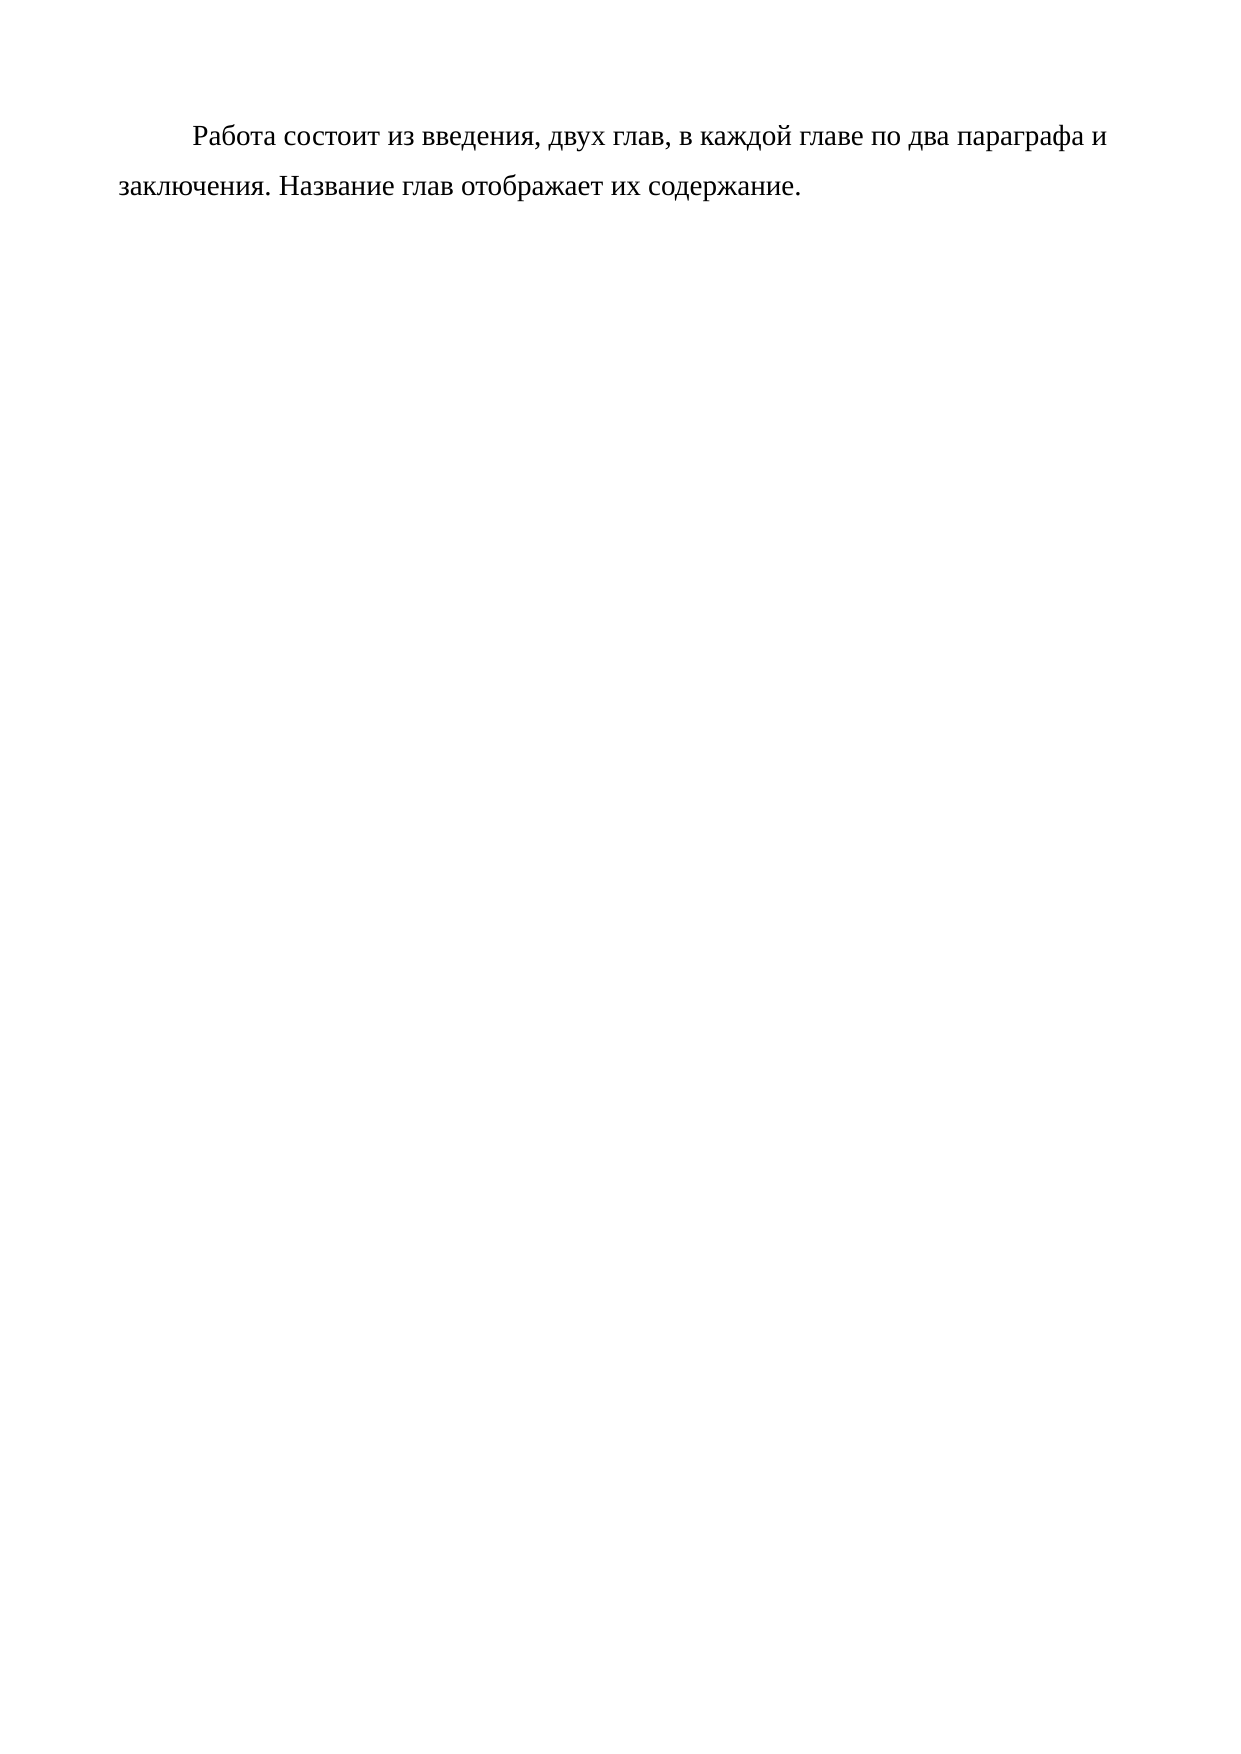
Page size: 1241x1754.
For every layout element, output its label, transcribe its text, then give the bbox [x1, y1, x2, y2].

text Работа состоит из введения, двух глав, в каждой главе по два параграфа и заключения. Название глав отображает их содержание. [118, 118, 1122, 202]
